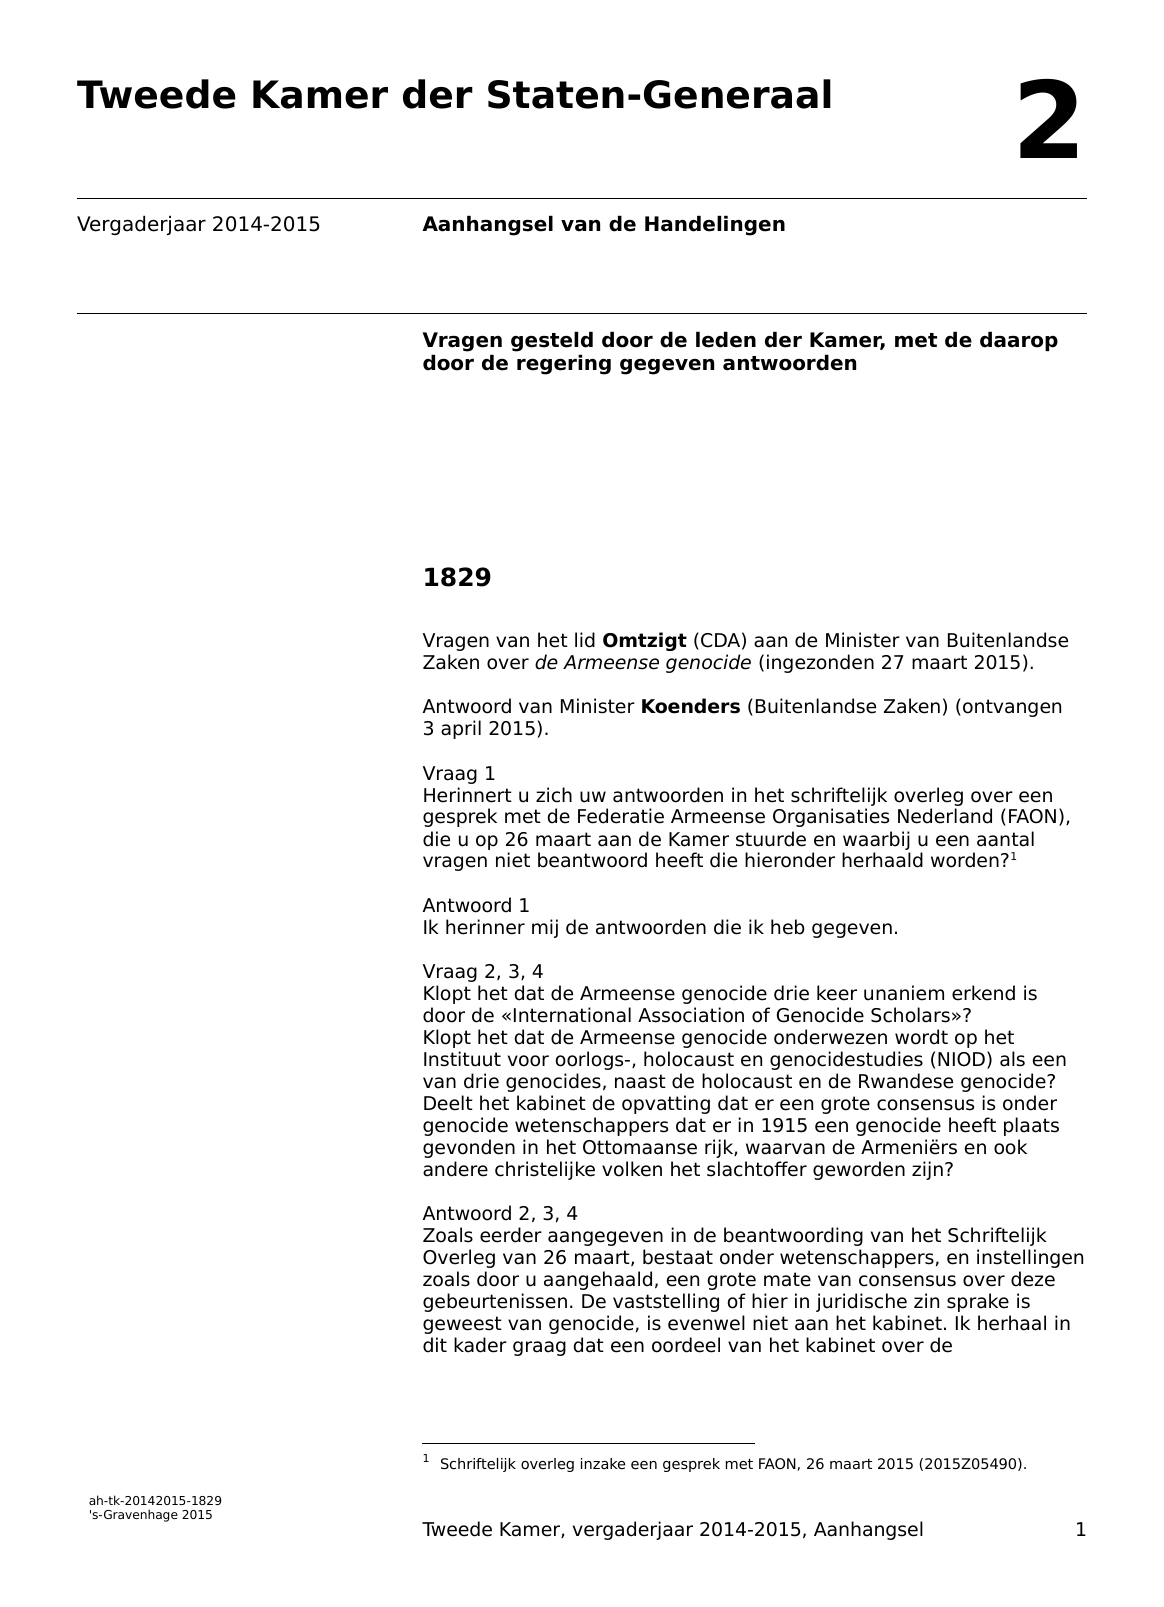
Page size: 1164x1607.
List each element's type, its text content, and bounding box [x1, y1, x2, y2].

text Antwoord 1 [422, 894, 1087, 917]
text Vraag 1 [422, 762, 1087, 784]
text Zoals eerder aangegeven in de beantwoording van het Schriftelijk Overleg van 26 maart, bestaat onder wetenschappers, en instellingen zoals door u aangehaald, een grote mate van consensus over deze gebeurtenissen. De vaststelling of hier in juridische zin sprake is geweest van genocide, is evenwel niet aan het kabinet. Ik herhaal in dit kader graag dat een oordeel van het kabinet over de [422, 1225, 1087, 1357]
text Vraag 2, 3, 4 [422, 961, 1087, 983]
text Vragen van het lid Omtzigt (CDA) aan de Minister van Buitenlandse Zaken over de Armeense genocide (ingezonden 27 maart 2015). [422, 630, 1087, 674]
text Antwoord van Minister Koenders (Buitenlandse Zaken) (ontvangen 3 april 2015). [422, 696, 1087, 740]
table_cell Vergaderjaar 2014-2015 [77, 199, 422, 313]
text 's-Gravenhage 2015 [88, 1508, 323, 1522]
text Klopt het dat de Armeense genocide onderwezen wordt op het Instituut voor oorlogs-, holocaust en genocidestudies (NIOD) als een van drie genocides, naast de holocaust en de Rwandese genocide? [422, 1027, 1087, 1093]
table_cell [77, 314, 422, 375]
text Deelt het kabinet de opvatting dat er een grote consensus is onder genocide wetenschappers dat er in 1915 een genocide heeft plaats gevonden in het Ottomaanse rijk, waarvan de Armeniërs en ook andere christelijke volken het slachtoffer geworden zijn? [422, 1093, 1087, 1181]
text Ik herinner mij de antwoorden die ik heb gegeven. [422, 917, 1087, 938]
table_cell Vragen gesteld door de leden der Kamer, met de daarop door de regering gegeven antwoorden [422, 314, 1087, 375]
table_header 2 [886, 59, 1087, 198]
text ah-tk-20142015-1829 [88, 1494, 323, 1508]
text Antwoord 2, 3, 4 [422, 1203, 1087, 1225]
table_header Tweede Kamer der Staten-Generaal [77, 59, 886, 198]
text Klopt het dat de Armeense genocide drie keer unaniem erkend is door de «International Association of Genocide Scholars»? [422, 983, 1087, 1027]
table_cell Aanhangsel van de Handelingen [422, 199, 1087, 313]
text Herinnert u zich uw antwoorden in het schriftelijk overleg over een gesprek met de Federatie Armeense Organisaties Nederland (FAON), die u op 26 maart aan de Kamer stuurde en waarbij u een aantal vragen niet beantwoord heeft die hieronder herhaald worden? [422, 784, 1087, 872]
text Schriftelijk overleg inzake een gesprek met FAON, 26 maart 2015 (2015Z05490). [422, 1452, 1087, 1474]
text 1829 [422, 563, 1087, 592]
